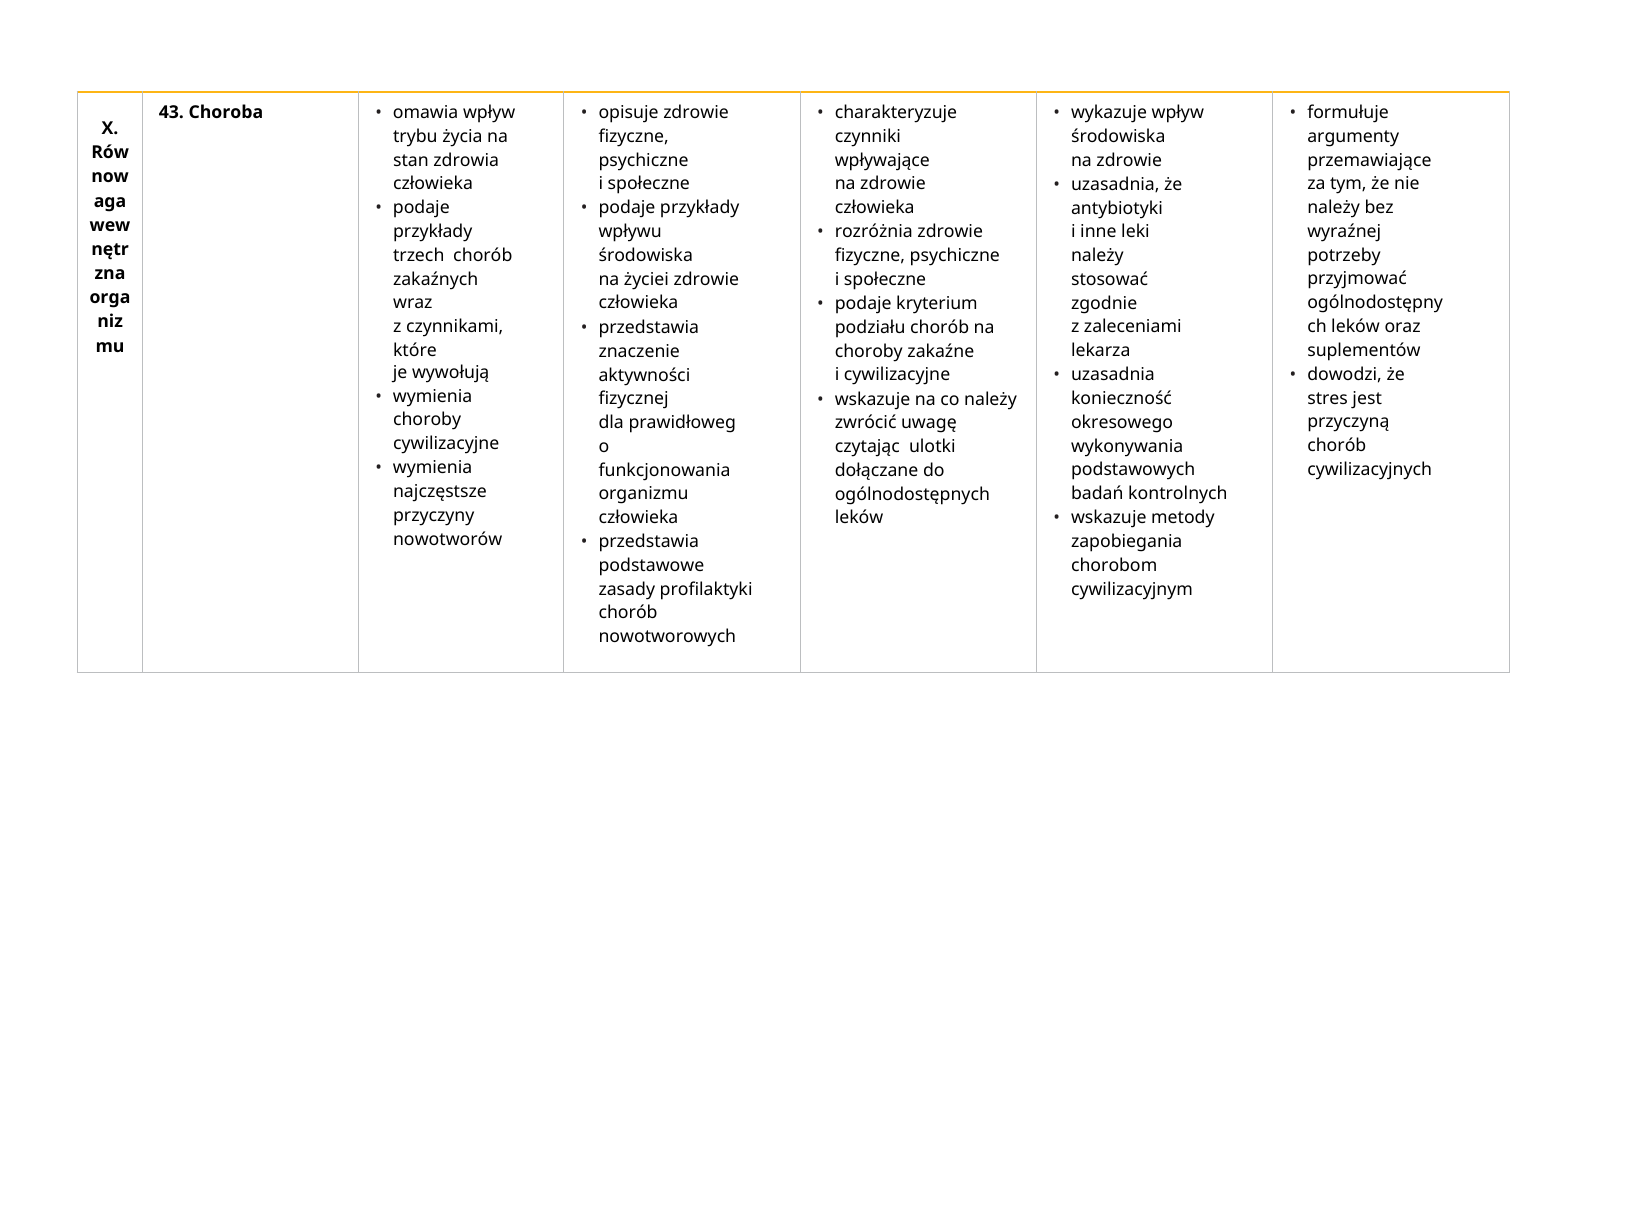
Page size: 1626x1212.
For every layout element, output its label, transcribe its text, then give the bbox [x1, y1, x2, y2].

table_header formułuje argumenty przemawiające za tym, że nie należy bez wyraźnej potrzeby przyjmować ogólnodostępnych leków oraz suplementów dowodzi, że stres jest przyczyną chorób cywilizacyjnych [1273, 93, 1509, 672]
table_header wykazuje wpływ środowiska na zdrowie uzasadnia, że antybiotyki i inne leki należy stosować zgodnie z zaleceniami lekarza uzasadnia konieczność okresowego wykonywania podstawowych badań kontrolnych wskazuje metody zapobiegania chorobom cywilizacyjnym [1037, 93, 1272, 672]
table_header 43. Choroba [143, 93, 358, 672]
table_header X. Równowaga wewnętrzna organizmu [78, 93, 142, 672]
table_header opisuje zdrowie fizyczne, psychiczne i społeczne podaje przykłady wpływu środowiska na życiei zdrowie człowieka przedstawia znaczenie aktywności fizycznej dla prawidłowego funkcjonowania organizmu człowieka przedstawia podstawowe zasady profilaktyki chorób nowotworowych [564, 93, 800, 672]
table_header charakteryzuje czynniki wpływające na zdrowie człowieka rozróżnia zdrowie fizyczne, psychiczne i społeczne podaje kryterium podziału chorób na choroby zakaźne i cywilizacyjne wskazuje na co należy zwrócić uwagę czytając ulotki dołączane do ogólnodostępnych leków [801, 93, 1036, 672]
table_header omawia wpływ trybu życia na stan zdrowia człowieka podaje przykłady trzech chorób zakaźnych wraz z czynnikami, które je wywołują wymienia choroby cywilizacyjne wymienia najczęstsze przyczyny nowotworów [359, 93, 563, 672]
